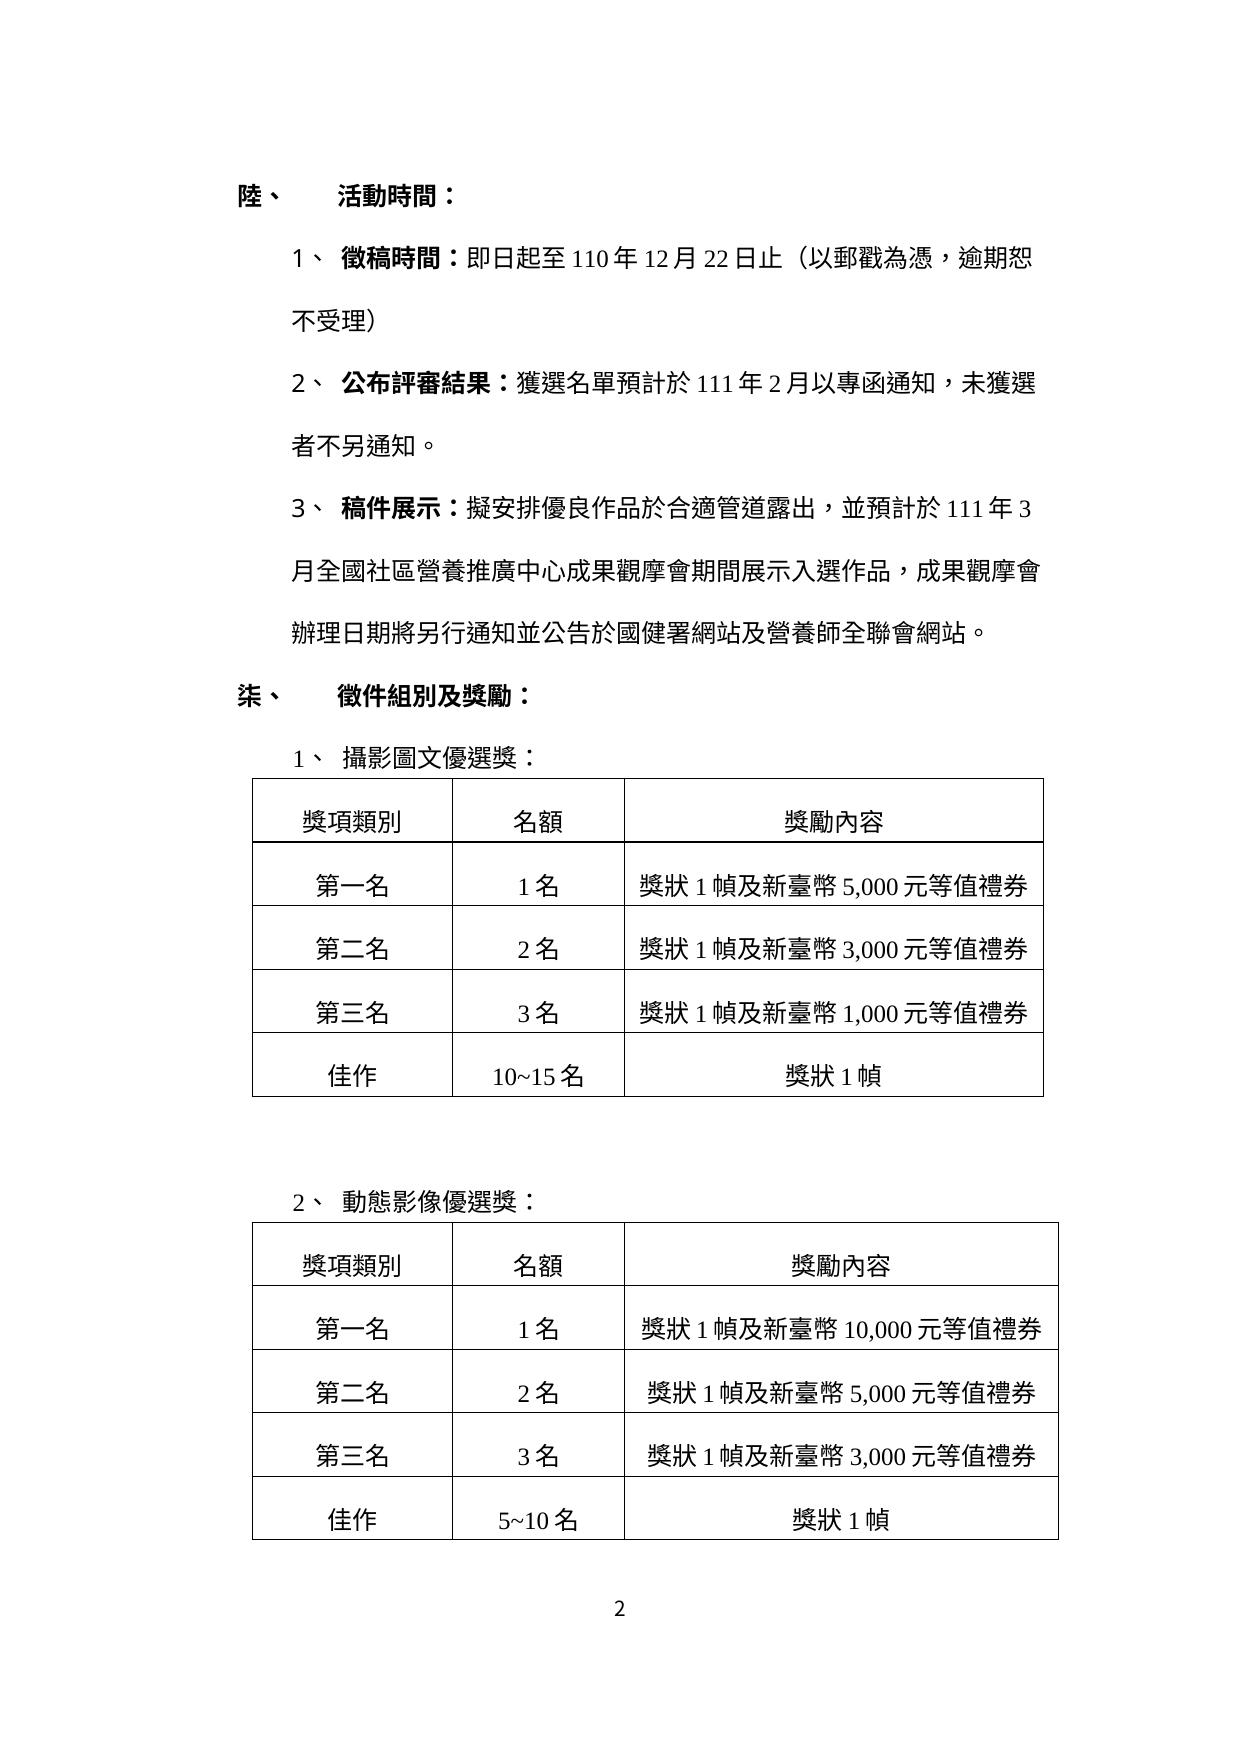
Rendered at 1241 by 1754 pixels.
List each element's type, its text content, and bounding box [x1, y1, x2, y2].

table_cell 第三名 [253, 1413, 452, 1476]
table_cell 獎狀1幀 [625, 1033, 1043, 1096]
list 稿件展示：擬安排優良作品於合適管道露出，並預計於111年3月全國社區營養推廣中心成果觀摩會期間展示入選作品，成果觀摩會辦理日期將另行通知並公告於國健署網站及營養師全聯會網站。 [291, 465, 1053, 653]
table_cell 佳作 [253, 1033, 452, 1096]
list 活動時間： [237, 153, 1053, 215]
table_cell 獎狀1幀及新臺幣10,000元等值禮券 [625, 1286, 1058, 1349]
table_cell 第一名 [253, 843, 452, 905]
table_cell 獎狀1幀及新臺幣3,000元等值禮券 [625, 906, 1043, 968]
table_cell 獎狀1幀及新臺幣5,000元等值禮券 [625, 1350, 1058, 1412]
list 動態影像優選獎： [292, 1159, 1053, 1222]
list 攝影圖文優選獎： [292, 715, 1053, 778]
table_cell 3名 [453, 1413, 624, 1476]
table_cell 佳作 [253, 1477, 452, 1539]
table_cell 獎狀1幀 [625, 1477, 1058, 1539]
table_cell 第三名 [253, 970, 452, 1032]
table_header 獎勵內容 [625, 1223, 1058, 1285]
list 徵件組別及獎勵： [237, 653, 1053, 715]
table_cell 1名 [453, 1286, 624, 1349]
table_cell 第二名 [253, 906, 452, 968]
list 徵稿時間：即日起至110年12月22日止（以郵戳為憑，逾期恕不受理） [291, 215, 1053, 340]
table_cell 第二名 [253, 1350, 452, 1412]
table_cell 3名 [453, 970, 624, 1032]
table_cell 2名 [453, 1350, 624, 1412]
list 公布評審結果：獲選名單預計於111年2月以專函通知，未獲選者不另通知。 [291, 340, 1053, 465]
table_cell 1名 [453, 843, 624, 905]
table_header 獎項類別 [253, 1223, 452, 1285]
table_cell 獎狀1幀及新臺幣5,000元等值禮券 [625, 843, 1043, 905]
table_header 獎勵內容 [625, 779, 1043, 841]
table_header 名額 [453, 779, 624, 841]
table_header 獎項類別 [253, 779, 452, 841]
table_cell 10~15名 [453, 1033, 624, 1096]
table_cell 第一名 [253, 1286, 452, 1349]
table_cell 獎狀1幀及新臺幣1,000元等值禮券 [625, 970, 1043, 1032]
table_cell 5~10名 [453, 1477, 624, 1539]
table_cell 獎狀1幀及新臺幣3,000元等值禮券 [625, 1413, 1058, 1476]
table_cell 2名 [453, 906, 624, 968]
table_header 名額 [453, 1223, 624, 1285]
